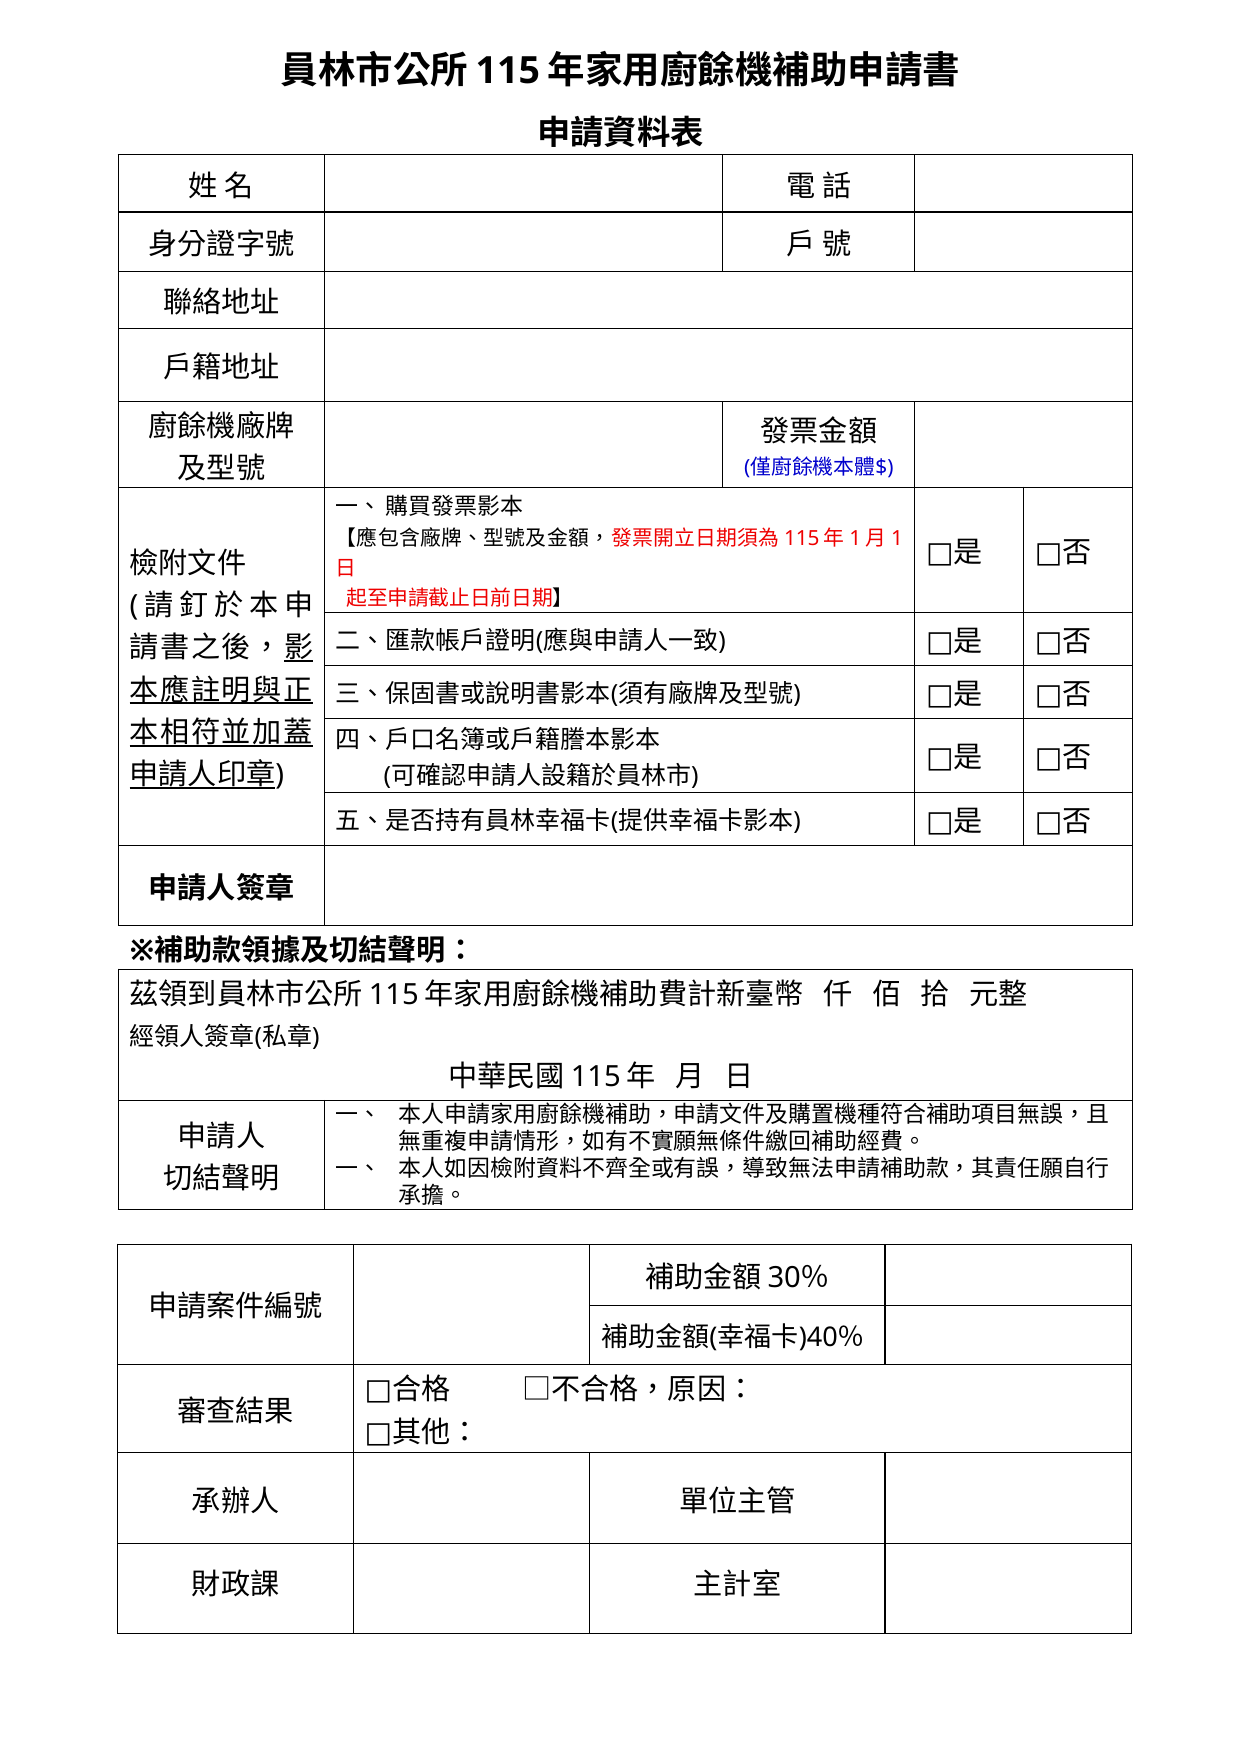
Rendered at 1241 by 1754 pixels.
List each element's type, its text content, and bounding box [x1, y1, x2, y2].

table_header 姓 名 [119, 155, 324, 211]
table_cell 身分證字號 [119, 213, 324, 271]
table_cell [325, 329, 1132, 401]
table_cell ※補助款領據及切結聲明： [118, 926, 1132, 968]
table_cell 申請人 切結聲明 [119, 1101, 324, 1209]
table_cell 三、保固書或說明書影本(須有廠牌及型號) [325, 666, 914, 718]
table_header 申請案件編號 [118, 1245, 353, 1363]
subtitle 員林市公所115年家用廚餘機補助申請書 [118, 43, 1122, 94]
table_cell [915, 402, 1132, 487]
table_cell □是 [915, 613, 1023, 665]
table_cell □是 [915, 719, 1023, 792]
table_header [886, 1245, 1131, 1305]
table_cell 戶 號 [723, 213, 914, 271]
table_cell □是 [915, 488, 1023, 612]
table_cell □否 [1024, 793, 1132, 845]
table_cell 審查結果 [118, 1365, 353, 1452]
table_cell □合格 □不合格，原因： □其他： [354, 1365, 1131, 1452]
table_cell □否 [1024, 719, 1132, 792]
table_cell [325, 213, 722, 271]
table_header [915, 155, 1132, 211]
table_cell [325, 272, 1132, 328]
table_header [325, 155, 722, 211]
table_cell [354, 1453, 589, 1543]
table_header 電 話 [723, 155, 914, 211]
table_cell [325, 846, 1132, 925]
table_cell [886, 1306, 1131, 1363]
table_cell □是 [915, 793, 1023, 845]
table_cell 購買發票影本 【應包含廠牌、型號及金額，發票開立日期須為115年1月1日 起至申請截止日前日期】 [325, 488, 914, 612]
table_cell 茲領到員林市公所115年家用廚餘機補助費計新臺幣 仟 佰 拾 元整 經領人簽章(私章) 中華民國115年 月 日 [119, 970, 1132, 1100]
table_cell □否 [1024, 666, 1132, 718]
text 申請資料表 [118, 106, 1122, 154]
table_cell 補助金額(幸福卡)40％ [590, 1306, 884, 1363]
table_cell 單位主管 [590, 1453, 884, 1543]
table_cell 申請人簽章 [119, 846, 324, 925]
table_cell 發票金額 (僅廚餘機本體$) [723, 402, 914, 487]
table_header [354, 1245, 589, 1363]
table_cell □否 [1024, 488, 1132, 612]
table_cell 五、是否持有員林幸福卡(提供幸福卡影本) [325, 793, 914, 845]
table_cell 戶籍地址 [119, 329, 324, 401]
table_cell [915, 213, 1132, 271]
table_cell [886, 1544, 1131, 1633]
table_cell 四、戶口名簿或戶籍謄本影本 (可確認申請人設籍於員林市) [325, 719, 914, 792]
table_cell 廚餘機廠牌 及型號 [119, 402, 324, 487]
table_cell 本人申請家用廚餘機補助，申請文件及購置機種符合補助項目無誤，且無重複申請情形，如有不實願無條件繳回補助經費。 本人如因檢附資料不齊全或有誤，導致無法申請補助款，其責任願自行承擔。 [325, 1101, 1132, 1209]
table_cell □是 [915, 666, 1023, 718]
table_cell □否 [1024, 613, 1132, 665]
table_cell [354, 1544, 589, 1633]
table_cell 二、匯款帳戶證明(應與申請人一致) [325, 613, 914, 665]
table_cell 主計室 [590, 1544, 884, 1633]
table_header 補助金額30％ [590, 1245, 884, 1305]
table_cell 聯絡地址 [119, 272, 324, 328]
table_cell 財政課 [118, 1544, 353, 1633]
table_cell [886, 1453, 1131, 1543]
table_cell 承辦人 [118, 1453, 353, 1543]
table_cell 檢附文件 (請釘於本申請書之後，影本應註明與正本相符並加蓋申請人印章) [119, 488, 324, 845]
table_cell [325, 402, 722, 487]
